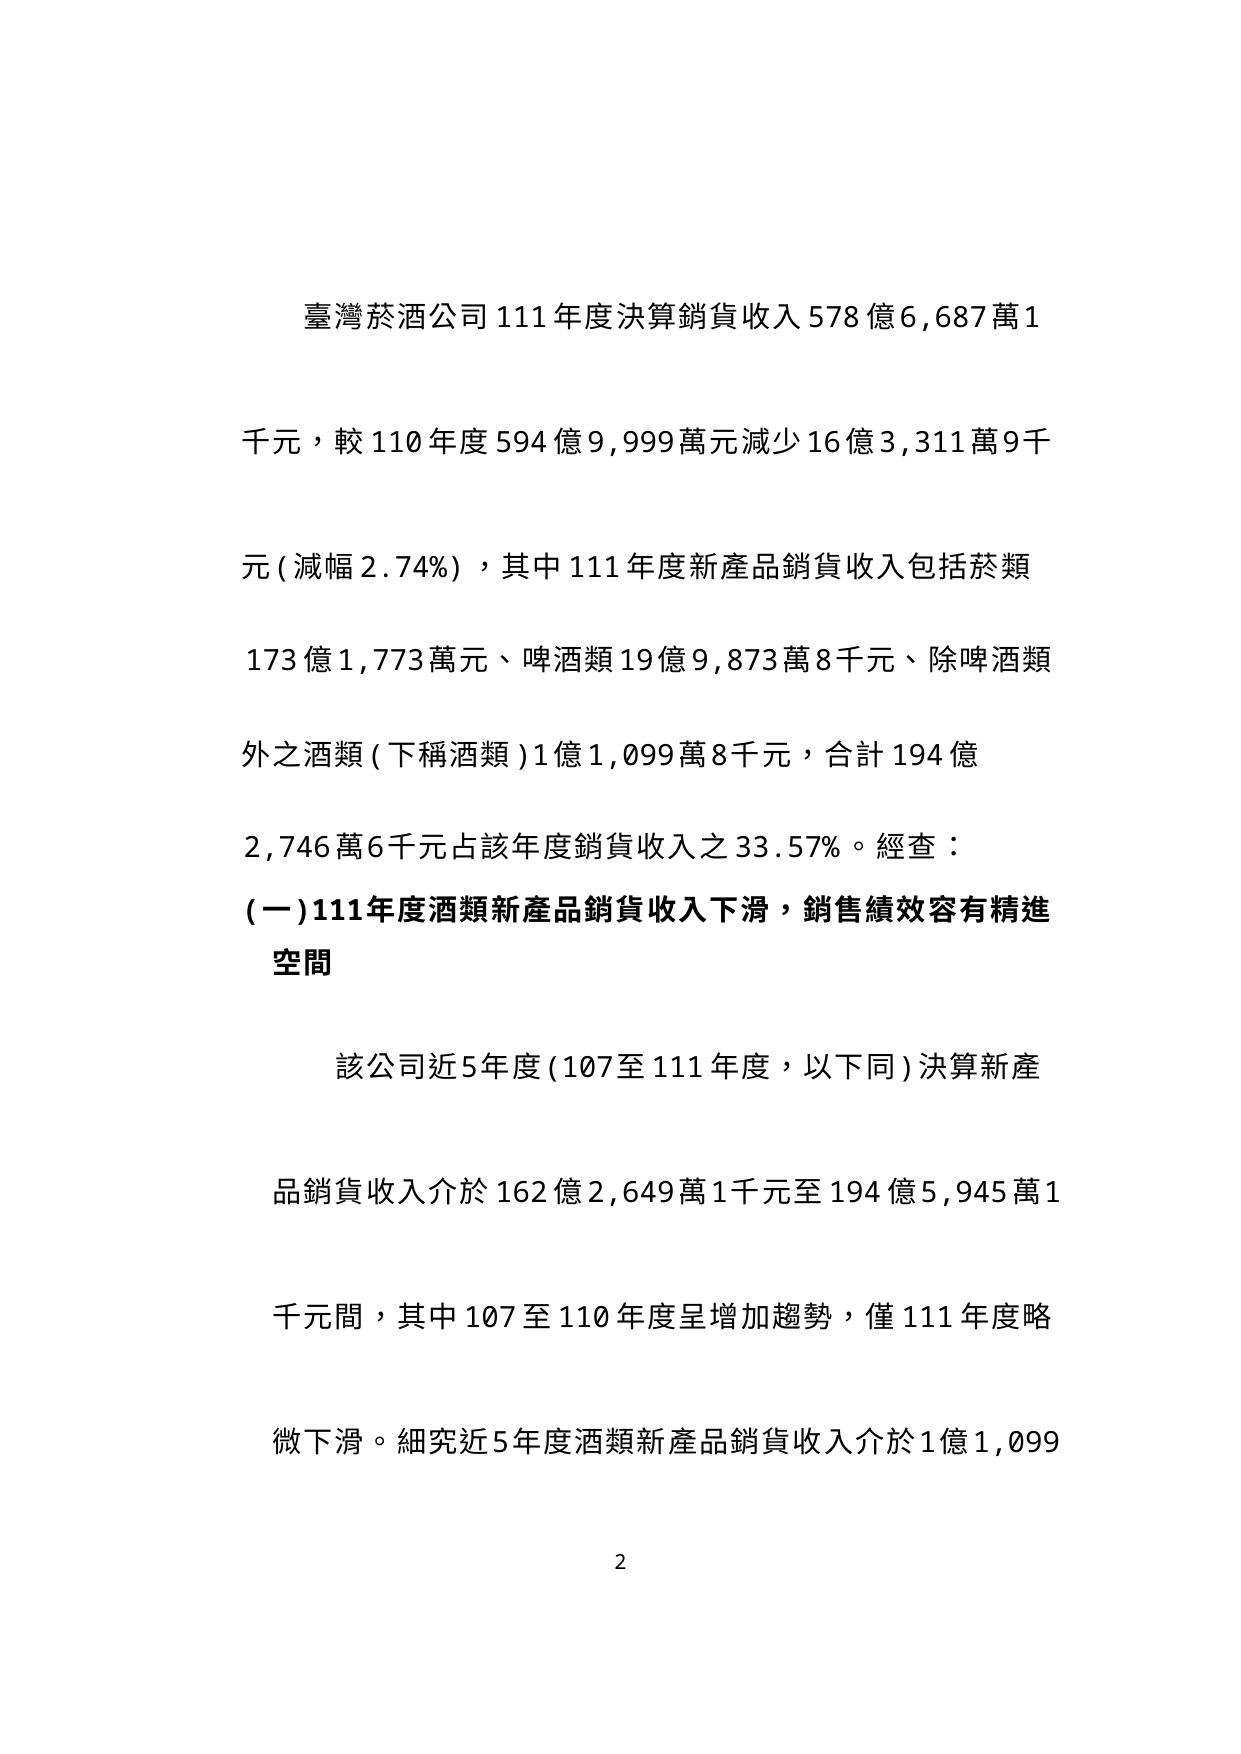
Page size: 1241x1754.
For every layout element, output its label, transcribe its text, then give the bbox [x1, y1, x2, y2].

text (一)111年度酒類新產品銷貨收入下滑，銷售績效容有精進空間 [236, 857, 1063, 982]
text 該公司近5年度(107至111年度，以下同)決算新產品銷貨收入介於162億2,649萬1千元至194億5,945萬1千元間，其中107至110年度呈增加趨勢，僅111年度略微下滑。細究近5年度酒類新產品銷貨收入介於1億1,099 [266, 982, 1063, 1482]
text 臺灣菸酒公司111年度決算銷貨收入578億6,687萬1千元，較110年度594億9,999萬元減少16億3,311萬9千元(減幅2.74%)，其中111年度新產品銷貨收入包括菸類173億1,773萬元、啤酒類19億9,873萬8千元、除啤酒類外之酒類(下稱酒類)1億1,099萬8千元，合計194億2,746萬6千元占該年度銷貨收入之33.57%。經查： [236, 232, 1063, 857]
